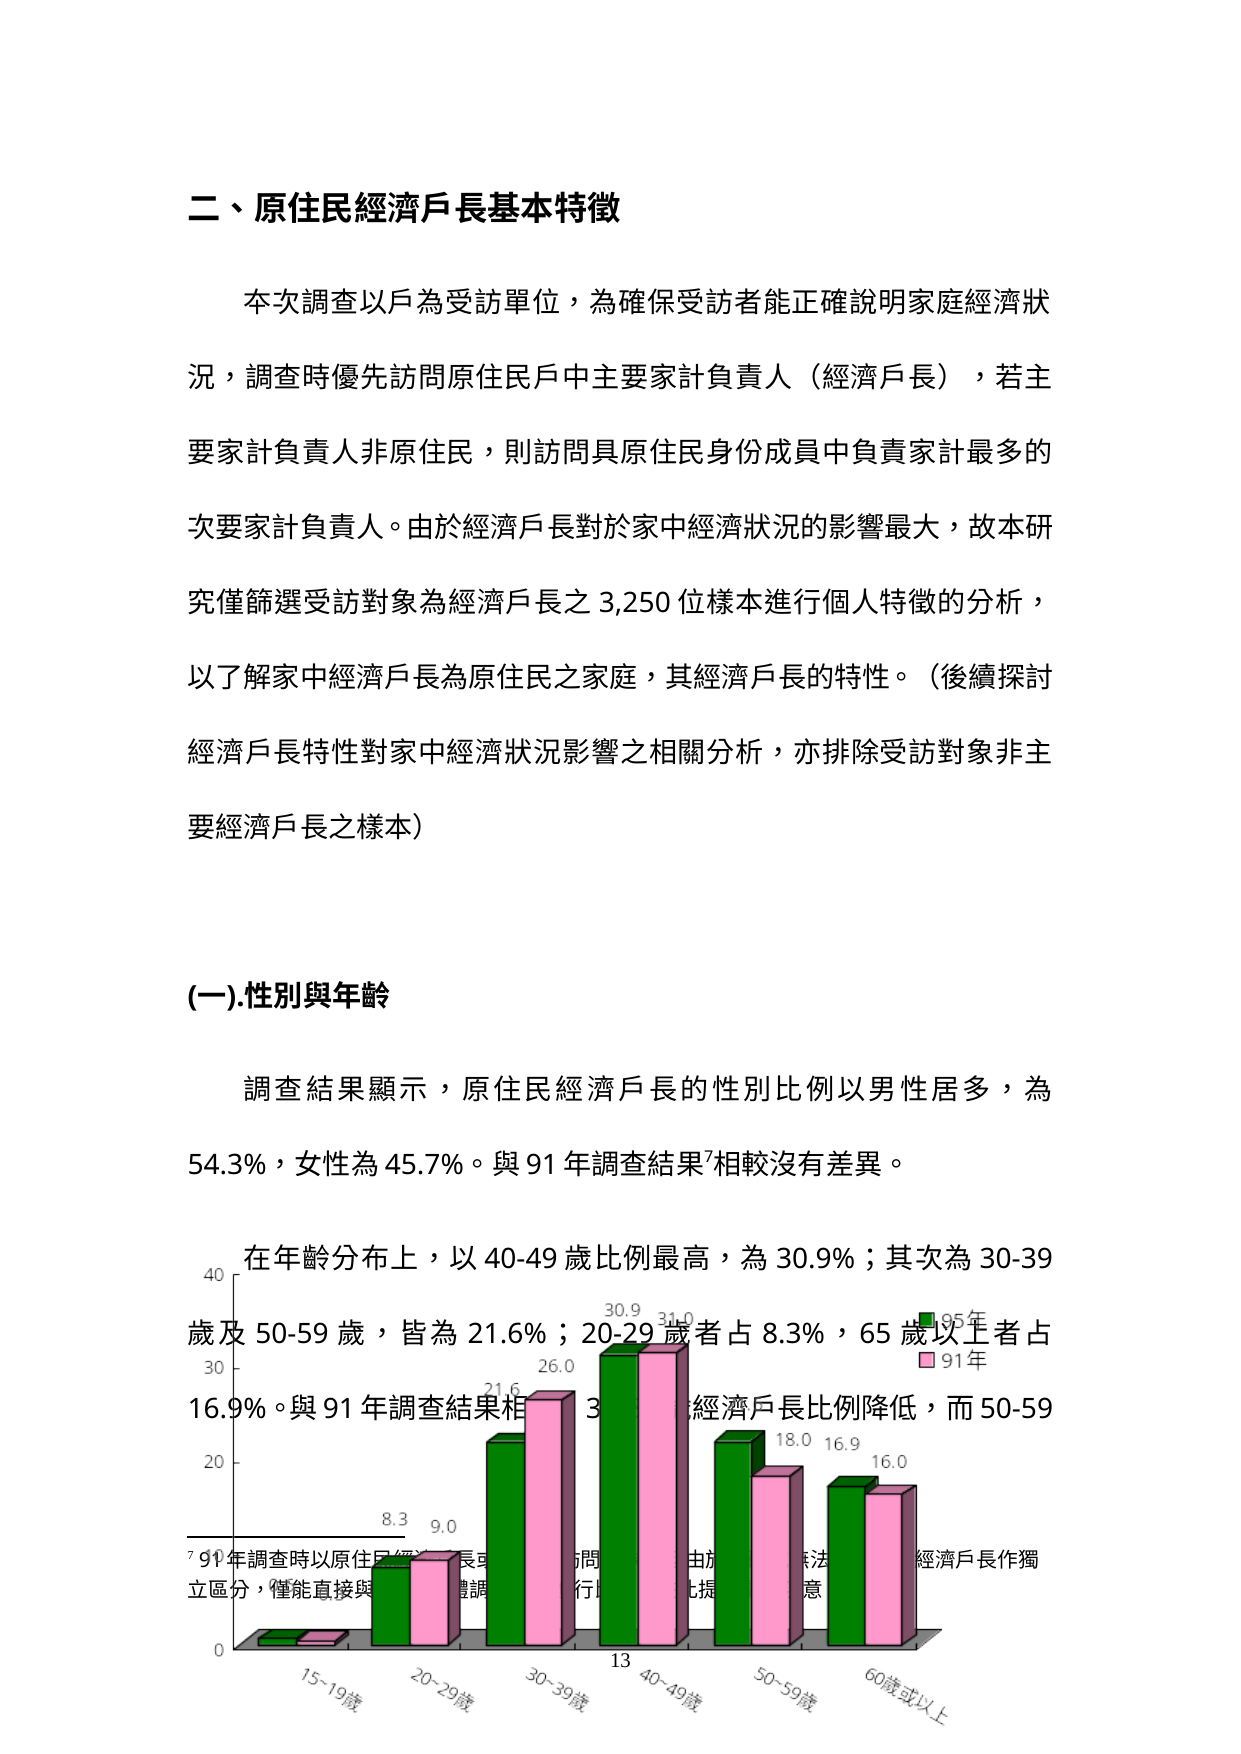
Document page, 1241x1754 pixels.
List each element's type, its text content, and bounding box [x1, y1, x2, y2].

text 二、原住民經濟戶長基本特徵 [187, 169, 1053, 244]
text 91年調查時以原住民經濟戶長或戶長為訪問對象，但由於本研究無法將原住民經濟戶長作獨立區分，僅能直接與91年整體調查數據進行比較，在此提醒讀者注意。 [187, 1543, 232, 1604]
text 91年調查時以原住民經濟戶長或戶長為訪問對象，但由於本研究無法將原住民經濟戶長作獨立區分，僅能直接與91年整體調查數據進行比較，在此提醒讀者注意。 [235, 1543, 484, 1604]
text 夲次調查以戶為受訪單位，為確保受訪者能正確說明家庭經濟狀況，調查時優先訪問原住民戶中主要家計負責人（經濟戶長），若主要家計負責人非原住民，則訪問具原住民身份成員中負責家計最多的次要家計負責人。由於經濟戶長對於家中經濟狀況的影響最大，故本研究僅篩選受訪對象為經濟戶長之3,250位樣本進行個人特徵的分析，以了解家中經濟戶長為原住民之家庭，其經濟戶長的特性。（後續探討經濟戶長特性對家中經濟狀況影響之相關分析，亦排除受訪對象非主要經濟戶長之樣本） [187, 262, 1053, 862]
text (一).性別與年齡 [187, 956, 1053, 1031]
text 調查結果顯示，原住民經濟戶長的性別比例以男性居多，為54.3%，女性為45.7%。與91年調查結果相較沒有差異。 [187, 1050, 1053, 1200]
text 在年齡分布上，以40-49歲比例最高，為30.9%；其次為30-39歲及50-59歲，皆為21.6%；20-29歲者占8.3%，65歲以上者占16.9%。與91年調查結果相較，30-39歲經濟戶長比例降低，而50-59 [187, 1219, 1053, 1444]
text 91年調查時以原住民經濟戶長或戶長為訪問對象，但由於本研究無法將原住民經濟戶長作獨立區分，僅能直接與91年整體調查數據進行比較，在此提醒讀者注意。 [919, 1543, 1053, 1604]
